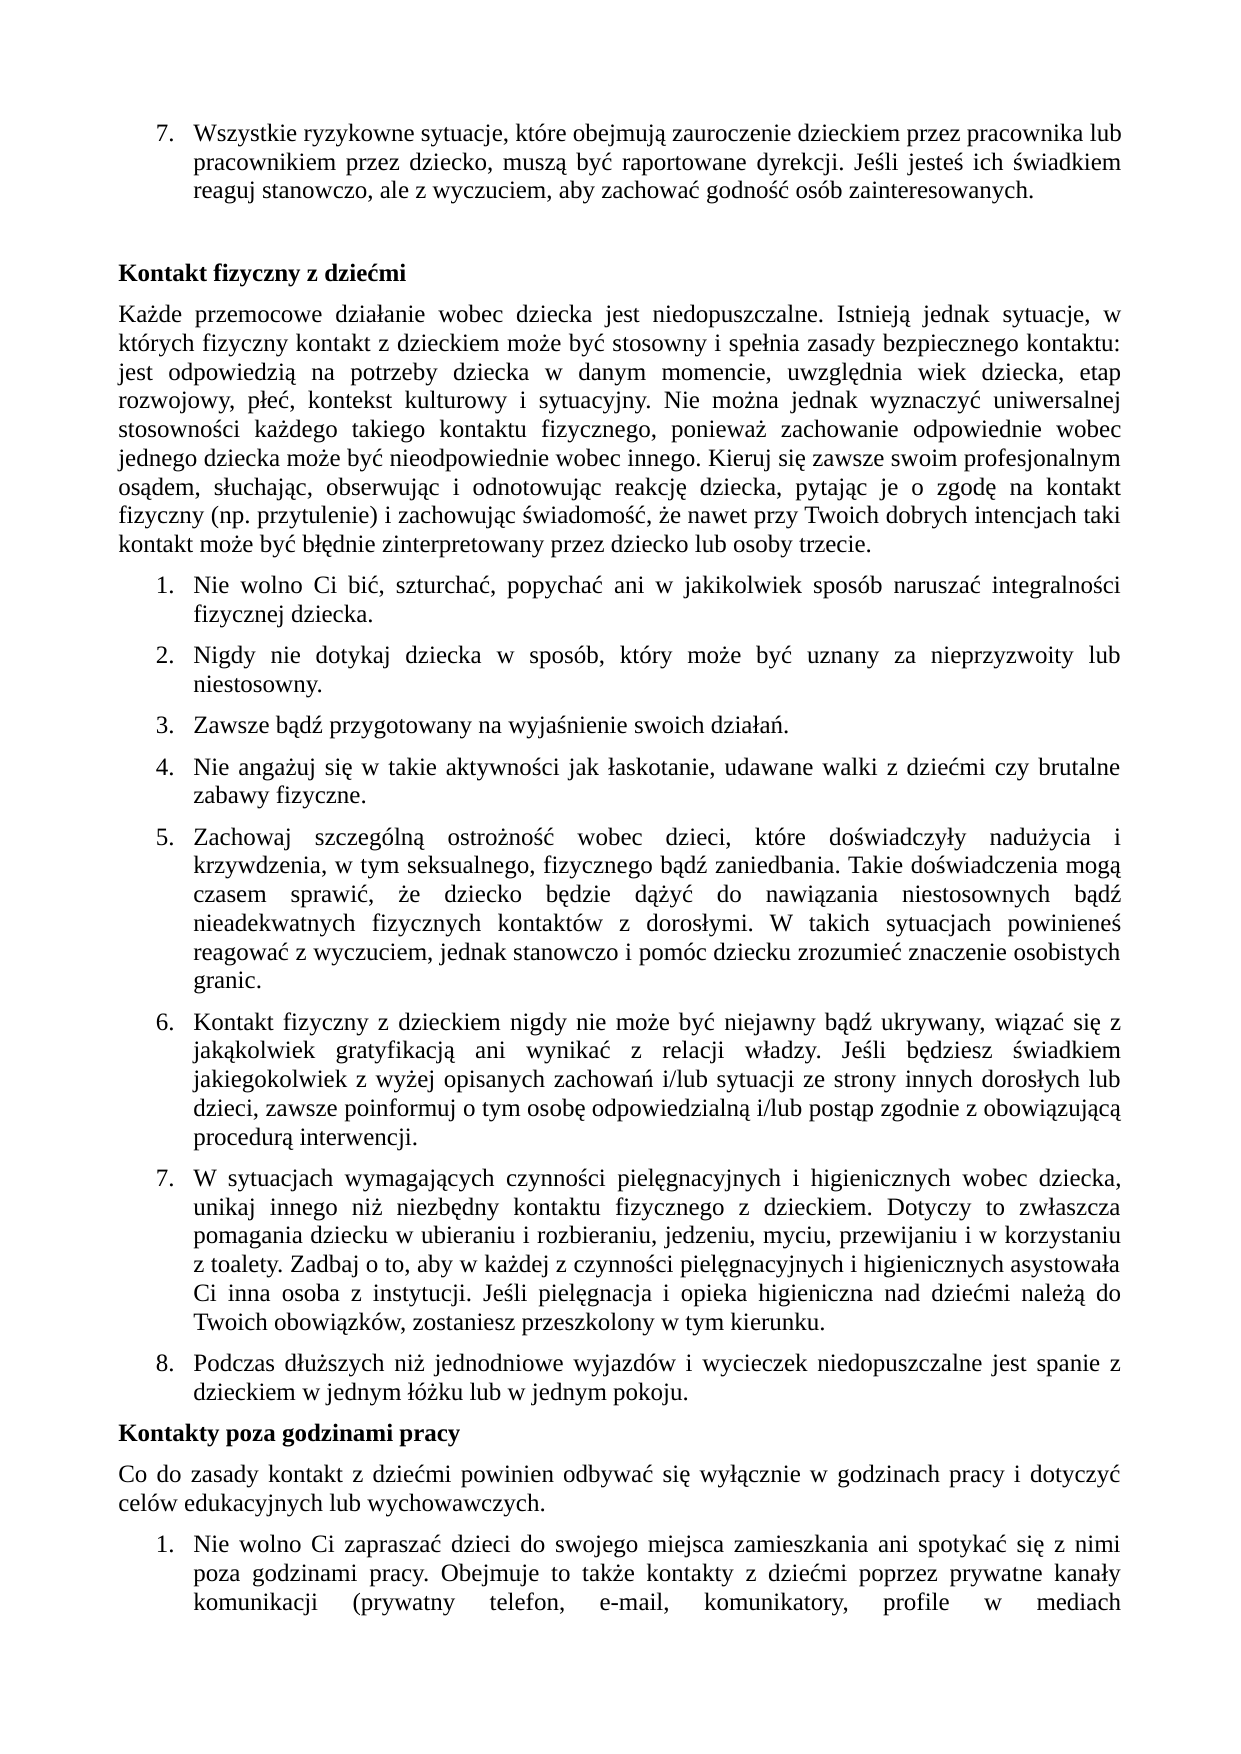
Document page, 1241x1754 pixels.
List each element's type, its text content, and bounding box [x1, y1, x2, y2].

list Nie wolno Ci bić, szturchać, popychać ani w jakikolwiek sposób naruszać integralności fizycznej dziecka. [156, 571, 1122, 628]
text Co do zasady kontakt z dziećmi powinien odbywać się wyłącznie w godzinach pracy i dotyczyć celów edukacyjnych lub wychowawczych. [118, 1459, 1122, 1517]
list Wszystkie ryzykowne sytuacje, które obejmują zauroczenie dzieckiem przez pracownika lub pracownikiem przez dziecko, muszą być raportowane dyrekcji. Jeśli jesteś ich świadkiem reaguj stanowczo, ale z wyczuciem, aby zachować godność osób zainteresowanych. [156, 118, 1122, 204]
list Podczas dłuższych niż jednodniowe wyjazdów i wycieczek niedopuszczalne jest spanie z dzieckiem w jednym łóżku lub w jednym pokoju. [156, 1348, 1122, 1406]
list Zachowaj szczególną ostrożność wobec dzieci, które doświadczyły nadużycia i krzywdzenia, w tym seksualnego, fizycznego bądź zaniedbania. Takie doświadczenia mogą czasem sprawić, że dziecko będzie dążyć do nawiązania niestosownych bądź nieadekwatnych fizycznych kontaktów z dorosłymi. W takich sytuacjach powinieneś reagować z wyczuciem, jednak stanowczo i pomóc dziecku zrozumieć znaczenie osobistych granic. [156, 822, 1122, 994]
list Nie angażuj się w takie aktywności jak łaskotanie, udawane walki z dziećmi czy brutalne zabawy fizyczne. [156, 752, 1122, 809]
list Kontakt fizyczny z dzieckiem nigdy nie może być niejawny bądź ukrywany, wiązać się z jakąkolwiek gratyfikacją ani wynikać z relacji władzy. Jeśli będziesz świadkiem jakiegokolwiek z wyżej opisanych zachowań i/lub sytuacji ze strony innych dorosłych lub dzieci, zawsze poinformuj o tym osobę odpowiedzialną i/lub postąp zgodnie z obowiązującą procedurą interwencji. [156, 1007, 1122, 1151]
list Nie wolno Ci zapraszać dzieci do swojego miejsca zamieszkania ani spotykać się z nimi poza godzinami pracy. Obejmuje to także kontakty z dziećmi poprzez prywatne kanały komunikacji (prywatny telefon, e-mail, komunikatory, profile w mediach [156, 1529, 1122, 1616]
list W sytuacjach wymagających czynności pielęgnacyjnych i higienicznych wobec dziecka, unikaj innego niż niezbędny kontaktu fizycznego z dzieckiem. Dotyczy to zwłaszcza pomagania dziecku w ubieraniu i rozbieraniu, jedzeniu, myciu, przewijaniu i w korzystaniu z toalety. Zadbaj o to, aby w każdej z czynności pielęgnacyjnych i higienicznych asystowała Ci inna osoba z instytucji. Jeśli pielęgnacja i opieka higieniczna nad dziećmi należą do Twoich obowiązków, zostaniesz przeszkolony w tym kierunku. [156, 1163, 1122, 1336]
list Zawsze bądź przygotowany na wyjaśnienie swoich działań. [156, 711, 1122, 739]
text Kontakt fizyczny z dziećmi [118, 258, 1122, 287]
list Nigdy nie dotykaj dziecka w sposób, który może być uznany za nieprzyzwoity lub niestosowny. [156, 641, 1122, 698]
text Każde przemocowe działanie wobec dziecka jest niedopuszczalne. Istnieją jednak sytuacje, w których fizyczny kontakt z dzieckiem może być stosowny i spełnia zasady bezpiecznego kontaktu: jest odpowiedzią na potrzeby dziecka w danym momencie, uwzględnia wiek dziecka, etap rozwojowy, płeć, kontekst kulturowy i sytuacyjny. Nie można jednak wyznaczyć uniwersalnej stosowności każdego takiego kontaktu fizycznego, ponieważ zachowanie odpowiednie wobec jednego dziecka może być nieodpowiednie wobec innego. Kieruj się zawsze swoim profesjonalnym osądem, słuchając, obserwując i odnotowując reakcję dziecka, pytając je o zgodę na kontakt fizyczny (np. przytulenie) i zachowując świadomość, że nawet przy Twoich dobrych intencjach taki kontakt może być błędnie zinterpretowany przez dziecko lub osoby trzecie. [118, 299, 1122, 558]
text Kontakty poza godzinami pracy [118, 1418, 1122, 1447]
